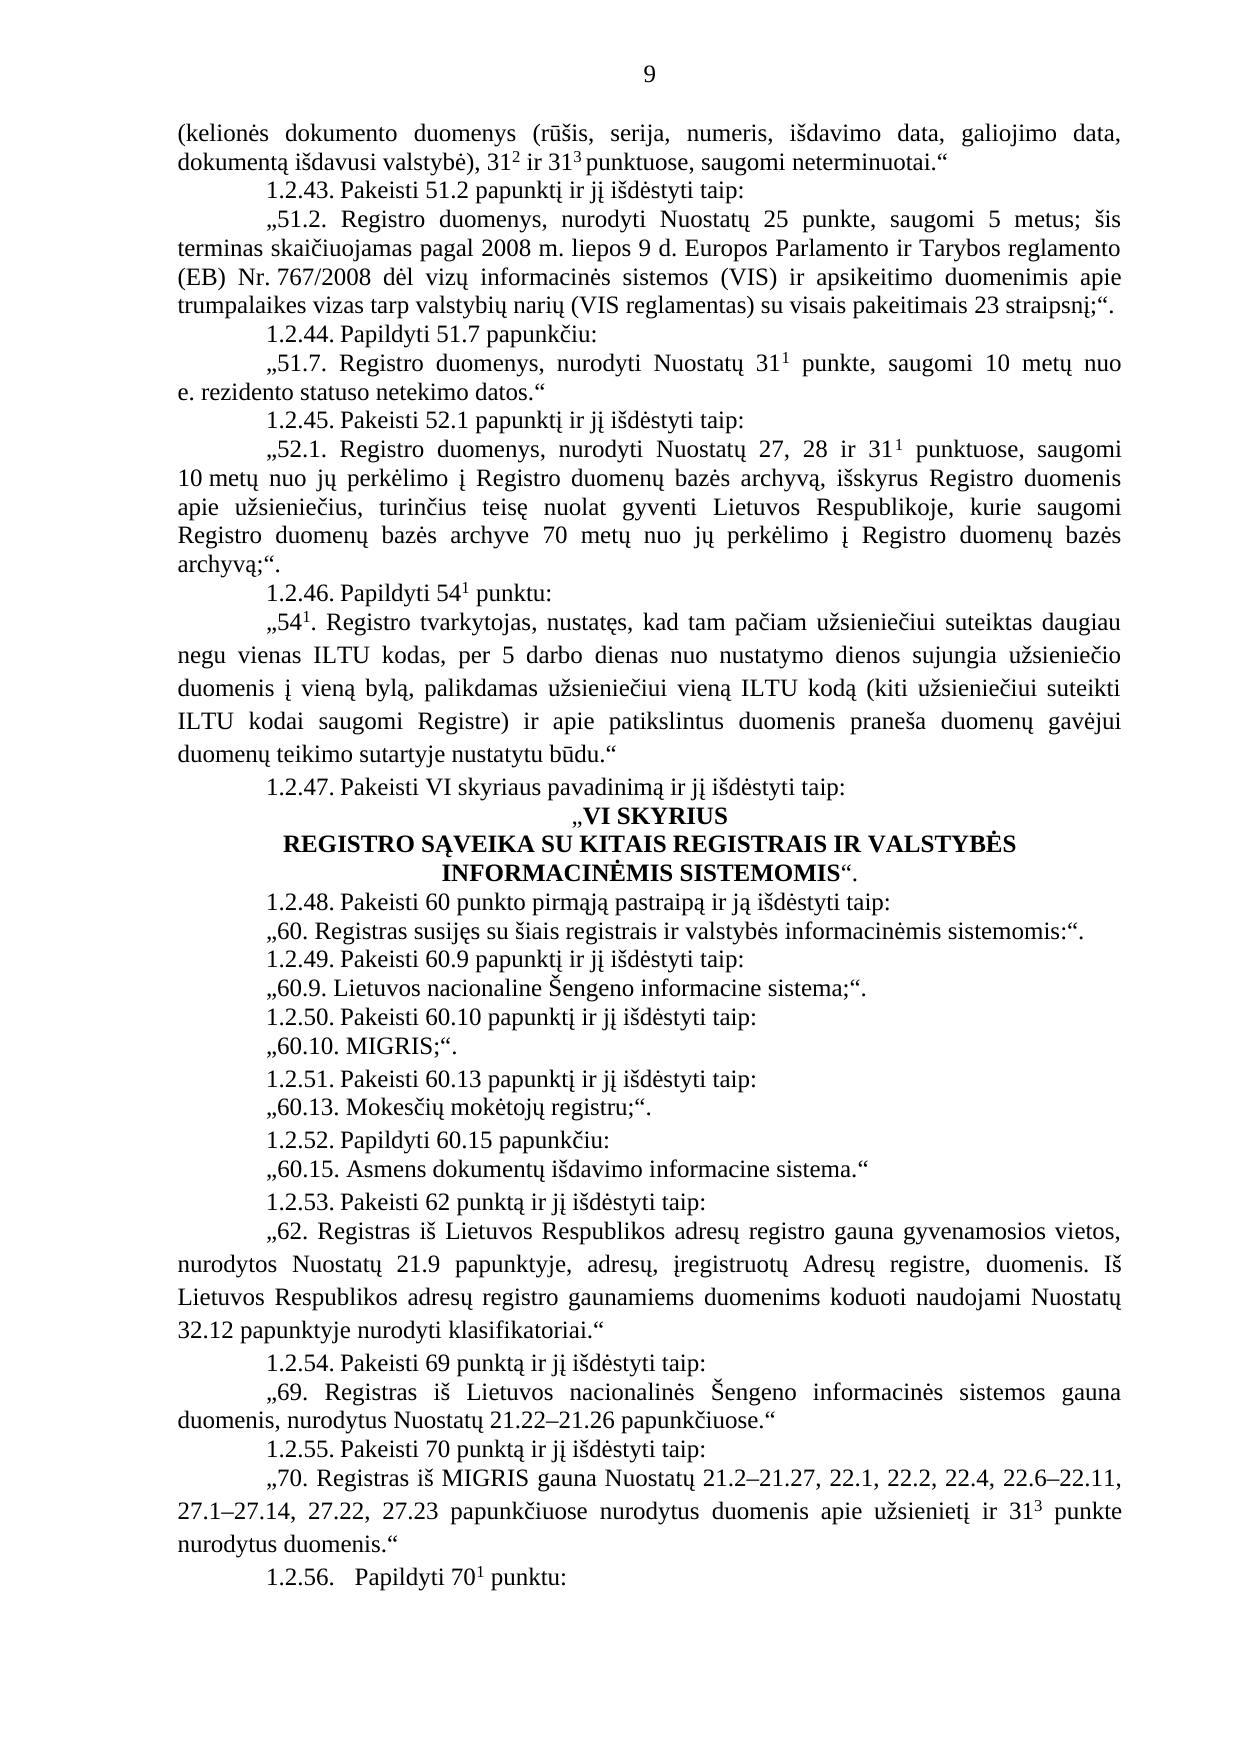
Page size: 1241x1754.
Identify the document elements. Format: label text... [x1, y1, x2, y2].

text REGISTRO SĄVEIKA SU KITAIS REGISTRAIS IR VALSTYBĖS INFORMACINĖMIS SISTEMOMIS“. [177, 829, 1122, 887]
text 1.2.53. Pakeisti 62 punktą ir jį išdėstyti taip: [177, 1187, 1122, 1216]
text „51.7. Registro duomenys, nurodyti Nuostatų 311 punkte, saugomi 10 metų nuo e. rezidento statuso netekimo datos.“ [177, 348, 1122, 406]
text 1.2.44. Papildyti 51.7 papunkčiu: [177, 319, 1122, 348]
text „69. Registras iš Lietuvos nacionalinės Šengeno informacinės sistemos gauna duomenis, nurodytus Nuostatų 21.22–21.26 papunkčiuose.“ [177, 1377, 1122, 1434]
text „60.10. MIGRIS;“. [177, 1031, 1122, 1059]
text 1.2.47. Pakeisti VI skyriaus pavadinimą ir jį išdėstyti taip: [177, 772, 1122, 801]
text 1.2.54. Pakeisti 69 punktą ir jį išdėstyti taip: [177, 1348, 1122, 1377]
text „51.2. Registro duomenys, nurodyti Nuostatų 25 punkte, saugomi 5 metus; šis terminas skaičiuojamas pagal 2008 m. liepos 9 d. Europos Parlamento ir Tarybos reglamento (EB) Nr. 767/2008 dėl vizų informacinės sistemos (VIS) ir apsikeitimo duomenimis apie trumpalaikes vizas tarp valstybių narių (VIS reglamentas) su visais pakeitimais 23 straipsnį;“. [177, 204, 1122, 319]
text „70. Registras iš MIGRIS gauna Nuostatų 21.2–21.27, 22.1, 22.2, 22.4, 22.6–22.11, 27.1–27.14, 27.22, 27.23 papunkčiuose nurodytus duomenis apie užsienietį ir 313 punkte nurodytus duomenis.“ [177, 1463, 1122, 1558]
text „52.1. Registro duomenys, nurodyti Nuostatų 27, 28 ir 311 punktuose, saugomi 10 metų nuo jų perkėlimo į Registro duomenų bazės archyvą, išskyrus Registro duomenis apie užsieniečius, turinčius teisę nuolat gyventi Lietuvos Respublikoje, kurie saugomi Registro duomenų bazės archyve 70 metų nuo jų perkėlimo į Registro duomenų bazės archyvą;“. [177, 434, 1122, 578]
text 1.2.56. Papildyti 701 punktu: [177, 1562, 1122, 1591]
text 1.2.51. Pakeisti 60.13 papunktį ir jį išdėstyti taip: [177, 1064, 1122, 1092]
text 1.2.43. Pakeisti 51.2 papunktį ir jį išdėstyti taip: [177, 176, 1122, 204]
text „541. Registro tvarkytojas, nustatęs, kad tam pačiam užsieniečiui suteiktas daugiau negu vienas ILTU kodas, per 5 darbo dienas nuo nustatymo dienos sujungia užsieniečio duomenis į vieną bylą, palikdamas užsieniečiui vieną ILTU kodą (kiti užsieniečiui suteikti ILTU kodai saugomi Registre) ir apie patikslintus duomenis praneša duomenų gavėjui duomenų teikimo sutartyje nustatytu būdu.“ [177, 607, 1122, 768]
text „60.13. Mokesčių mokėtojų registru;“. [177, 1092, 1122, 1121]
text „VI SKYRIUS [177, 801, 1122, 829]
text (kelionės dokumento duomenys (rūšis, serija, numeris, išdavimo data, galiojimo data, dokumentą išdavusi valstybė), 312 ir 313 punktuose, saugomi neterminuotai.“ [177, 118, 1122, 176]
text 1.2.46. Papildyti 541 punktu: [177, 578, 1122, 607]
text „62. Registras iš Lietuvos Respublikos adresų registro gauna gyvenamosios vietos, nurodytos Nuostatų 21.9 papunktyje, adresų, įregistruotų Adresų registre, duomenis. Iš Lietuvos Respublikos adresų registro gaunamiems duomenims koduoti naudojami Nuostatų 32.12 papunktyje nurodyti klasifikatoriai.“ [177, 1216, 1122, 1344]
text „60.15. Asmens dokumentų išdavimo informacine sistema.“ [266, 1154, 1122, 1183]
text 1.2.55. Pakeisti 70 punktą ir jį išdėstyti taip: [177, 1434, 1122, 1463]
text 1.2.45. Pakeisti 52.1 papunktį ir jį išdėstyti taip: [177, 406, 1122, 434]
text 1.2.49. Pakeisti 60.9 papunktį ir jį išdėstyti taip: [177, 944, 1122, 973]
text 1.2.52. Papildyti 60.15 papunkčiu: [177, 1126, 1122, 1154]
text 1.2.48. Pakeisti 60 punkto pirmąją pastraipą ir ją išdėstyti taip: [177, 887, 1122, 916]
text „60. Registras susijęs su šiais registrais ir valstybės informacinėmis sistemomis:“. [177, 916, 1122, 944]
text 1.2.50. Pakeisti 60.10 papunktį ir jį išdėstyti taip: [177, 1002, 1122, 1031]
text „60.9. Lietuvos nacionaline Šengeno informacine sistema;“. [177, 973, 1122, 1002]
